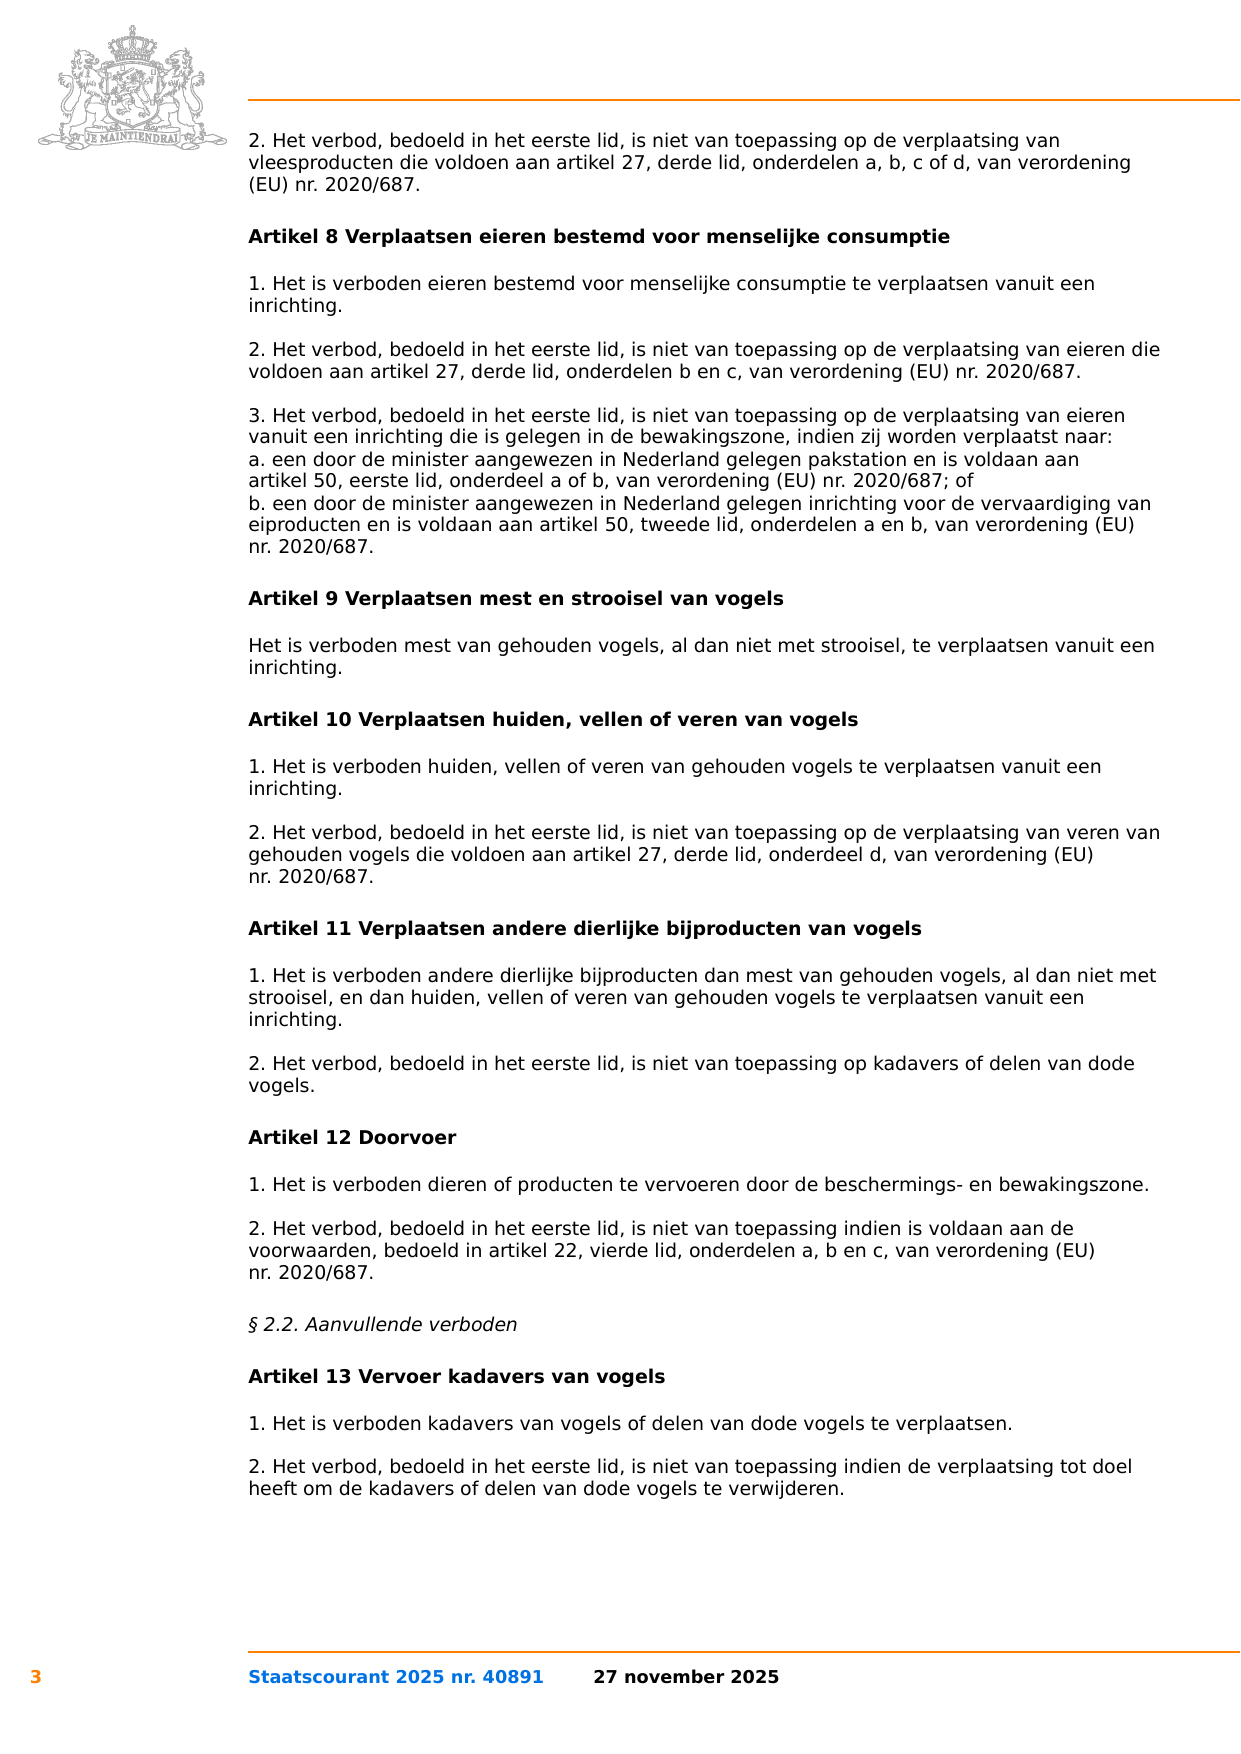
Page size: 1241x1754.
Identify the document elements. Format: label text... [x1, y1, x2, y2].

text a. een door de minister aangewezen in Nederland gelegen pakstation en is voldaan aan artikel 50, eerste lid, onderdeel a of b, van verordening (EU) nr. 2020/687; of [248, 448, 1163, 492]
text 2. Het verbod, bedoeld in het eerste lid, is niet van toepassing op de verplaatsing van eieren die voldoen aan artikel 27, derde lid, onderdelen b en c, van verordening (EU) nr. 2020/687. [248, 339, 1163, 383]
text 3. Het verbod, bedoeld in het eerste lid, is niet van toepassing op de verplaatsing van eieren vanuit een inrichting die is gelegen in de bewakingszone, indien zij worden verplaatst naar: [248, 404, 1163, 448]
subtitle Artikel 9 Verplaatsen mest en strooisel van vogels [248, 588, 1163, 610]
text 1. Het is verboden andere dierlijke bijproducten dan mest van gehouden vogels, al dan niet met strooisel, en dan huiden, vellen of veren van gehouden vogels te verplaatsen vanuit een inrichting. [248, 965, 1163, 1031]
subtitle Artikel 10 Verplaatsen huiden, vellen of veren van vogels [248, 709, 1163, 731]
text 1. Het is verboden kadavers van vogels of delen van dode vogels te verplaatsen. [248, 1412, 1163, 1434]
text b. een door de minister aangewezen in Nederland gelegen inrichting voor de vervaardiging van eiproducten en is voldaan aan artikel 50, tweede lid, onderdelen a en b, van verordening (EU) nr. 2020/687. [248, 492, 1163, 558]
text 2. Het verbod, bedoeld in het eerste lid, is niet van toepassing indien de verplaatsing tot doel heeft om de kadavers of delen van dode vogels te verwijderen. [248, 1456, 1163, 1500]
text 1. Het is verboden eieren bestemd voor menselijke consumptie te verplaatsen vanuit een inrichting. [248, 273, 1163, 317]
subtitle § 2.2. Aanvullende verboden [248, 1313, 1163, 1336]
text 2. Het verbod, bedoeld in het eerste lid, is niet van toepassing op de verplaatsing van veren van gehouden vogels die voldoen aan artikel 27, derde lid, onderdeel d, van verordening (EU) nr. 2020/687. [248, 822, 1163, 888]
picture [38, 25, 227, 150]
text 2. Het verbod, bedoeld in het eerste lid, is niet van toepassing op de verplaatsing van vleesproducten die voldoen aan artikel 27, derde lid, onderdelen a, b, c of d, van verordening (EU) nr. 2020/687. [248, 130, 1163, 196]
subtitle Artikel 12 Doorvoer [248, 1127, 1163, 1149]
text Het is verboden mest van gehouden vogels, al dan niet met strooisel, te verplaatsen vanuit een inrichting. [248, 635, 1163, 679]
text 2. Het verbod, bedoeld in het eerste lid, is niet van toepassing indien is voldaan aan de voorwaarden, bedoeld in artikel 22, vierde lid, onderdelen a, b en c, van verordening (EU) nr. 2020/687. [248, 1218, 1163, 1283]
subtitle Artikel 8 Verplaatsen eieren bestemd voor menselijke consumptie [248, 226, 1163, 248]
text 2. Het verbod, bedoeld in het eerste lid, is niet van toepassing op kadavers of delen van dode vogels. [248, 1053, 1163, 1097]
text 1. Het is verboden huiden, vellen of veren van gehouden vogels te verplaatsen vanuit een inrichting. [248, 756, 1163, 800]
subtitle Artikel 13 Vervoer kadavers van vogels [248, 1366, 1163, 1387]
subtitle Artikel 11 Verplaatsen andere dierlijke bijproducten van vogels [248, 918, 1163, 940]
text 1. Het is verboden dieren of producten te vervoeren door de beschermings- en bewakingszone. [248, 1174, 1163, 1196]
